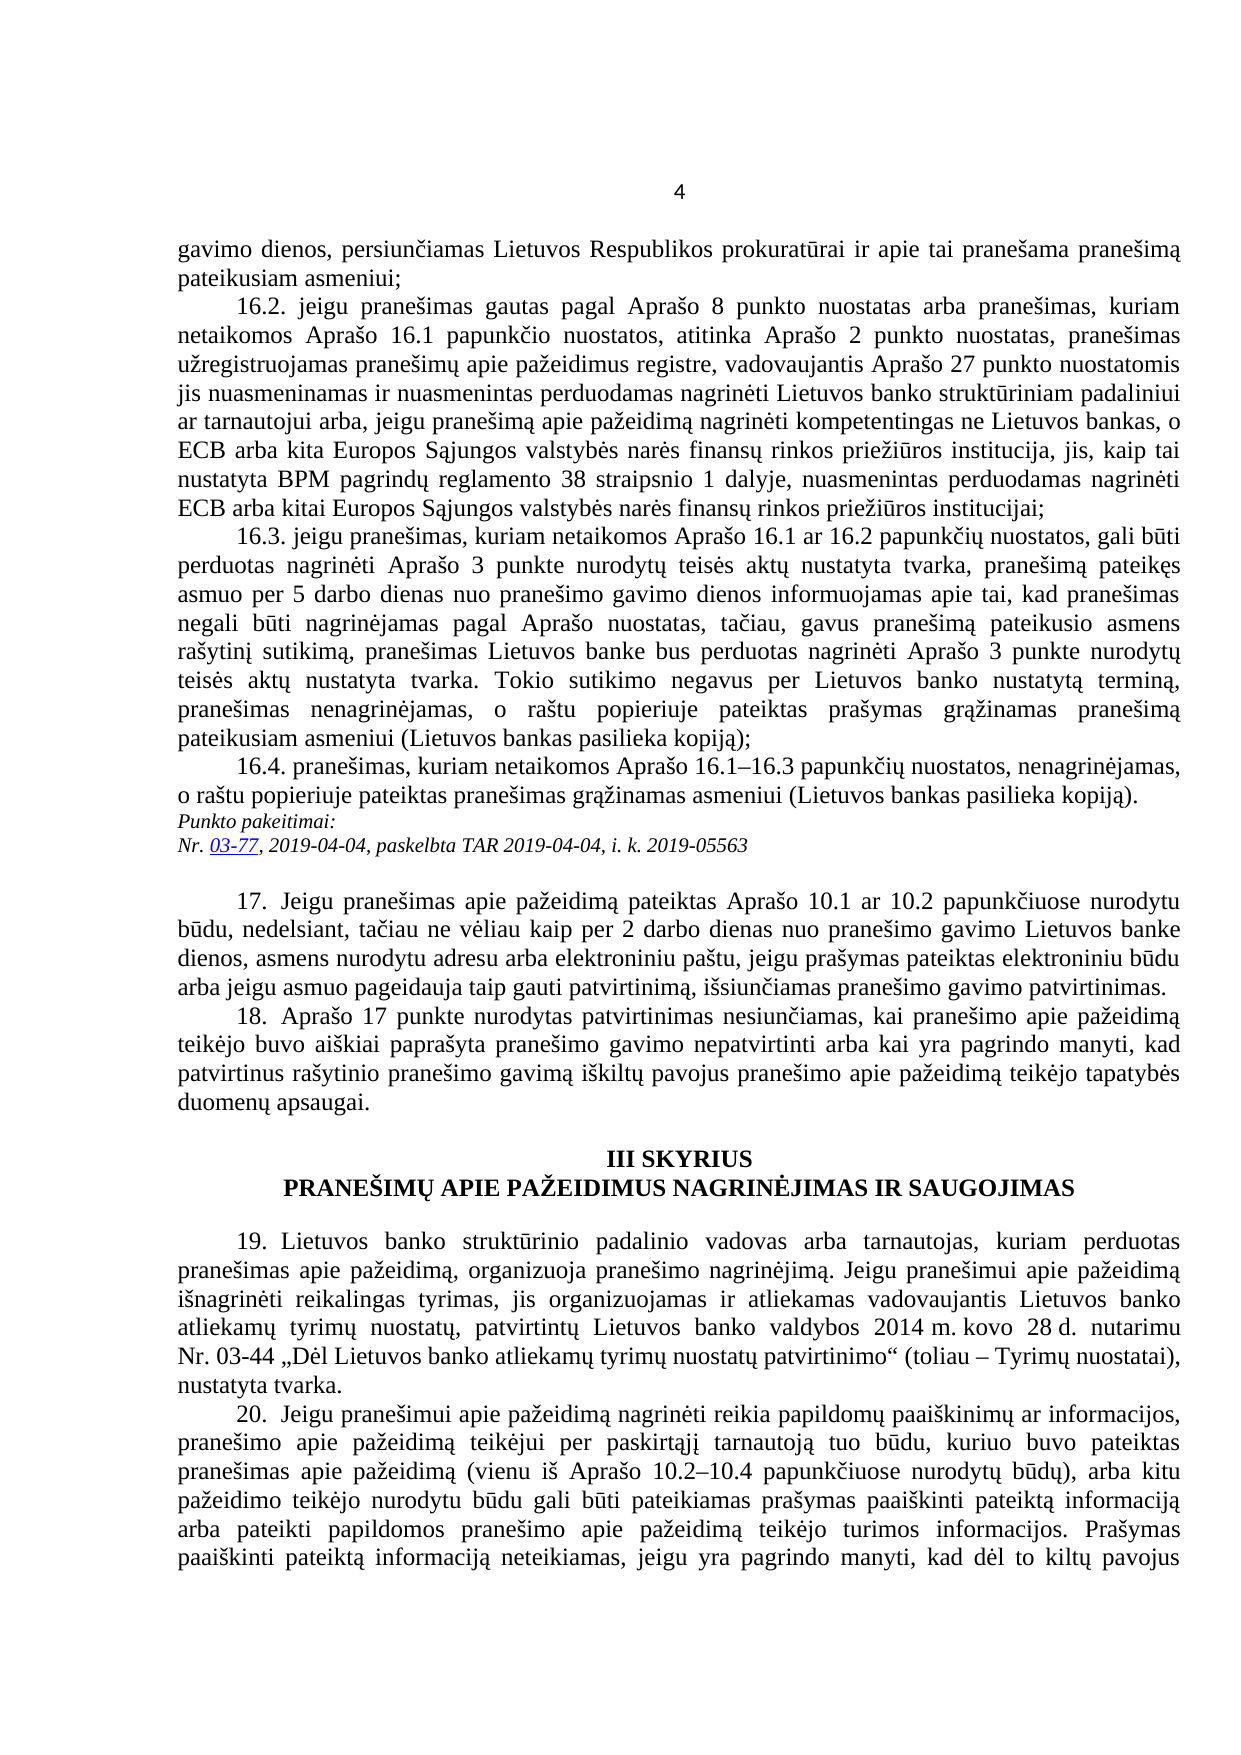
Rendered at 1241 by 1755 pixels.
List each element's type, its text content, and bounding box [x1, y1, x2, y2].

text Nr. 03-77, 2019-04-04, paskelbta TAR 2019-04-04, i. k. 2019-05563 [177, 833, 1181, 857]
text Punkto pakeitimai: [177, 809, 1181, 833]
text 16.3. jeigu pranešimas, kuriam netaikomos Aprašo 16.1 ar 16.2 papunkčių nuostatos, gali būti perduotas nagrinėti Aprašo 3 punkte nurodytų teisės aktų nustatyta tvarka, pranešimą pateikęs asmuo per 5 darbo dienas nuo pranešimo gavimo dienos informuojamas apie tai, kad pranešimas negali būti nagrinėjamas pagal Aprašo nuostatas, tačiau, gavus pranešimą pateikusio asmens rašytinį sutikimą, pranešimas Lietuvos banke bus perduotas nagrinėti Aprašo 3 punkte nurodytų teisės aktų nustatyta tvarka. Tokio sutikimo negavus per Lietuvos banko nustatytą terminą, pranešimas nenagrinėjamas, o raštu popieriuje pateiktas prašymas grąžinamas pranešimą pateikusiam asmeniui (Lietuvos bankas pasilieka kopiją); [177, 521, 1181, 751]
text gavimo dienos, persiunčiamas Lietuvos Respublikos prokuratūrai ir apie tai pranešama pranešimą pateikusiam asmeniui; [177, 234, 1181, 291]
text PRANEŠIMŲ APIE PAŽEIDIMUS NAGRINĖJIMAS IR SAUGOJIMAS [177, 1173, 1181, 1202]
text 16.2. jeigu pranešimas gautas pagal Aprašo 8 punkto nuostatas arba pranešimas, kuriam netaikomos Aprašo 16.1 papunkčio nuostatos, atitinka Aprašo 2 punkto nuostatas, pranešimas užregistruojamas pranešimų apie pažeidimus registre, vadovaujantis Aprašo 27 punkto nuostatomis jis nuasmeninamas ir nuasmenintas perduodamas nagrinėti Lietuvos banko struktūriniam padaliniui ar tarnautojui arba, jeigu pranešimą apie pažeidimą nagrinėti kompetentingas ne Lietuvos bankas, o ECB arba kita Europos Sąjungos valstybės narės finansų rinkos priežiūros institucija, jis, kaip tai nustatyta BPM pagrindų reglamento 38 straipsnio 1 dalyje, nuasmenintas perduodamas nagrinėti ECB arba kitai Europos Sąjungos valstybės narės finansų rinkos priežiūros institucijai; [177, 291, 1181, 521]
text III SKYRIUS [177, 1144, 1181, 1173]
text 19. Lietuvos banko struktūrinio padalinio vadovas arba tarnautojas, kuriam perduotas pranešimas apie pažeidimą, organizuoja pranešimo nagrinėjimą. Jeigu pranešimui apie pažeidimą išnagrinėti reikalingas tyrimas, jis organizuojamas ir atliekamas vadovaujantis Lietuvos banko atliekamų tyrimų nuostatų, patvirtintų Lietuvos banko valdybos 2014 m. kovo 28 d. nutarimu Nr. 03-44 „Dėl Lietuvos banko atliekamų tyrimų nuostatų patvirtinimo“ (toliau – Tyrimų nuostatai), nustatyta tvarka. [177, 1226, 1181, 1399]
text 18. Aprašo 17 punkte nurodytas patvirtinimas nesiunčiamas, kai pranešimo apie pažeidimą teikėjo buvo aiškiai paprašyta pranešimo gavimo nepatvirtinti arba kai yra pagrindo manyti, kad patvirtinus rašytinio pranešimo gavimą iškiltų pavojus pranešimo apie pažeidimą teikėjo tapatybės duomenų apsaugai. [177, 1001, 1181, 1116]
text 17. Jeigu pranešimas apie pažeidimą pateiktas Aprašo 10.1 ar 10.2 papunkčiuose nurodytu būdu, nedelsiant, tačiau ne vėliau kaip per 2 darbo dienas nuo pranešimo gavimo Lietuvos banke dienos, asmens nurodytu adresu arba elektroniniu paštu, jeigu prašymas pateiktas elektroniniu būdu arba jeigu asmuo pageidauja taip gauti patvirtinimą, išsiunčiamas pranešimo gavimo patvirtinimas. [177, 886, 1181, 1001]
text 16.4. pranešimas, kuriam netaikomos Aprašo 16.1–16.3 papunkčių nuostatos, nenagrinėjamas, o raštu popieriuje pateiktas pranešimas grąžinamas asmeniui (Lietuvos bankas pasilieka kopiją). [177, 751, 1181, 809]
text 20. Jeigu pranešimui apie pažeidimą nagrinėti reikia papildomų paaiškinimų ar informacijos, pranešimo apie pažeidimą teikėjui per paskirtąjį tarnautoją tuo būdu, kuriuo buvo pateiktas pranešimas apie pažeidimą (vienu iš Aprašo 10.2–10.4 papunkčiuose nurodytų būdų), arba kitu pažeidimo teikėjo nurodytu būdu gali būti pateikiamas prašymas paaiškinti pateiktą informaciją arba pateikti papildomos pranešimo apie pažeidimą teikėjo turimos informacijos. Prašymas paaiškinti pateiktą informaciją neteikiamas, jeigu yra pagrindo manyti, kad dėl to kiltų pavojus [177, 1399, 1181, 1571]
